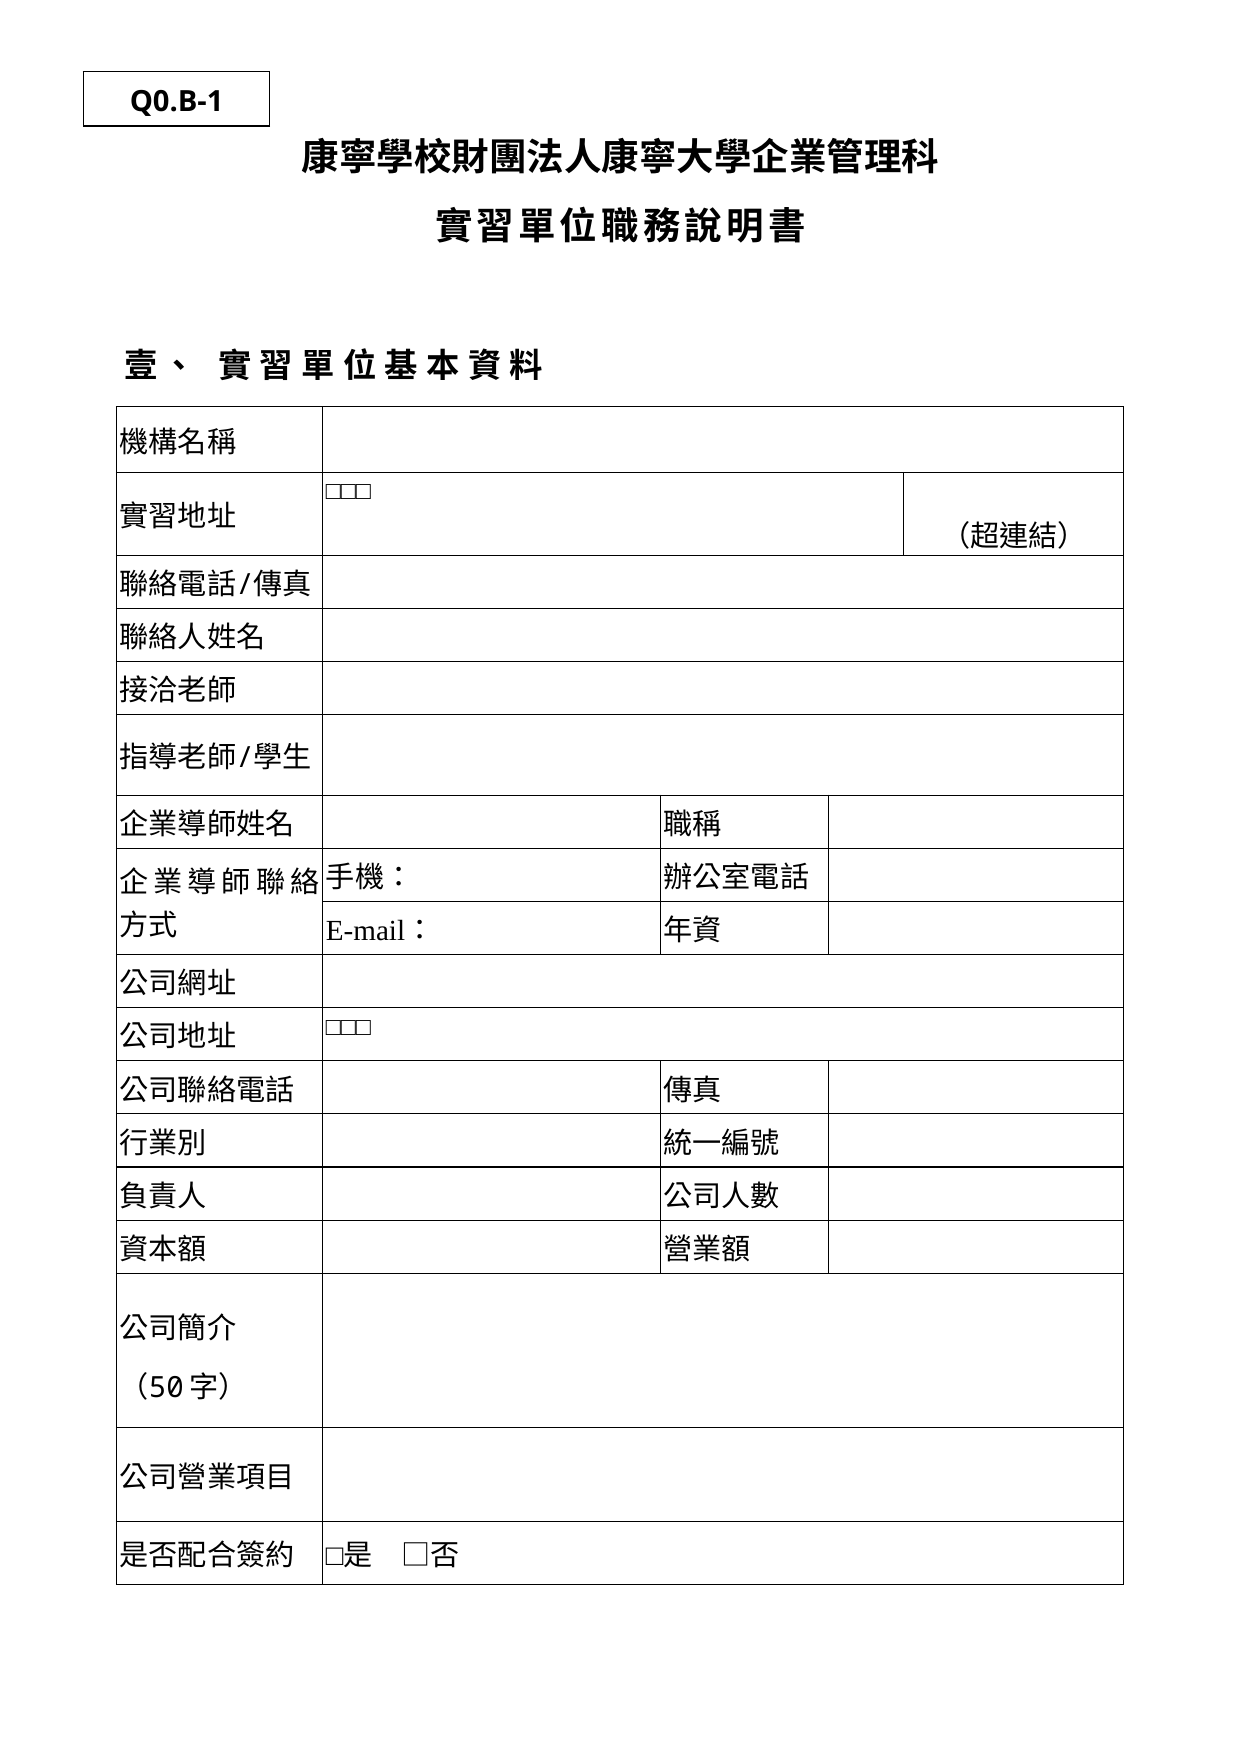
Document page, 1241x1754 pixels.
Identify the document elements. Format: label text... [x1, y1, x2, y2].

table_cell [323, 1221, 660, 1273]
table_cell 公司簡介 （50字） [117, 1274, 322, 1427]
table_cell 手機： [323, 849, 660, 901]
table_cell 統一編號 [661, 1114, 828, 1166]
table_cell E-mail： [323, 902, 660, 954]
table_cell 公司聯絡電話 [117, 1061, 322, 1113]
table_cell [323, 556, 1123, 608]
table_cell （超連結） [904, 473, 1123, 555]
table_cell [323, 662, 1123, 714]
table_cell [323, 1114, 660, 1166]
text 康寧學校財團法人康寧大學企業管理科 [120, 127, 1120, 181]
table_cell [323, 1428, 1123, 1521]
table_cell 公司營業項目 [117, 1428, 322, 1521]
table_cell [829, 902, 1123, 954]
table_cell 實習地址 [117, 473, 322, 555]
table_cell 公司網址 [117, 955, 322, 1007]
table_cell [323, 796, 660, 848]
table_cell 聯絡人姓名 [117, 609, 322, 661]
table_cell [829, 796, 1123, 848]
table_header 機構名稱 [117, 407, 322, 472]
table_cell 行業別 [117, 1114, 322, 1166]
table_cell [323, 1168, 660, 1219]
text Q0.B-1 [99, 80, 253, 118]
table_cell [829, 849, 1123, 901]
table_cell 職稱 [661, 796, 828, 848]
table_cell [323, 609, 1123, 661]
text [84, 72, 269, 125]
table_cell 企業導師聯絡方式 [117, 849, 322, 954]
table_cell 聯絡電話/傳真 [117, 556, 322, 608]
table_cell [829, 1114, 1123, 1166]
table_cell 公司人數 [661, 1168, 828, 1219]
table_cell □□□ [323, 1008, 1123, 1060]
table_cell [323, 715, 1123, 794]
table_cell 資本額 [117, 1221, 322, 1273]
table_cell [829, 1061, 1123, 1113]
table_header [323, 407, 1123, 472]
table_cell 企業導師姓名 [117, 796, 322, 848]
table_cell 負責人 [117, 1168, 322, 1219]
table_cell [829, 1221, 1123, 1273]
table_cell [323, 955, 1123, 1007]
table_cell 指導老師/學生 [117, 715, 322, 794]
table_cell 年資 [661, 902, 828, 954]
table_cell [323, 1061, 660, 1113]
table_cell □□□ [323, 473, 903, 555]
list 實習單位基本資料 [120, 281, 1120, 406]
table_cell 傳真 [661, 1061, 828, 1113]
table_cell [323, 1274, 1123, 1427]
table_cell 公司地址 [117, 1008, 322, 1060]
table_cell [829, 1168, 1123, 1219]
table_cell □是 □否 [323, 1522, 1123, 1583]
text 實習單位職務說明書 [120, 181, 1120, 244]
table_cell 接洽老師 [117, 662, 322, 714]
table_cell 是否配合簽約 [117, 1522, 322, 1583]
table_cell 營業額 [661, 1221, 828, 1273]
table_cell 辦公室電話 [661, 849, 828, 901]
